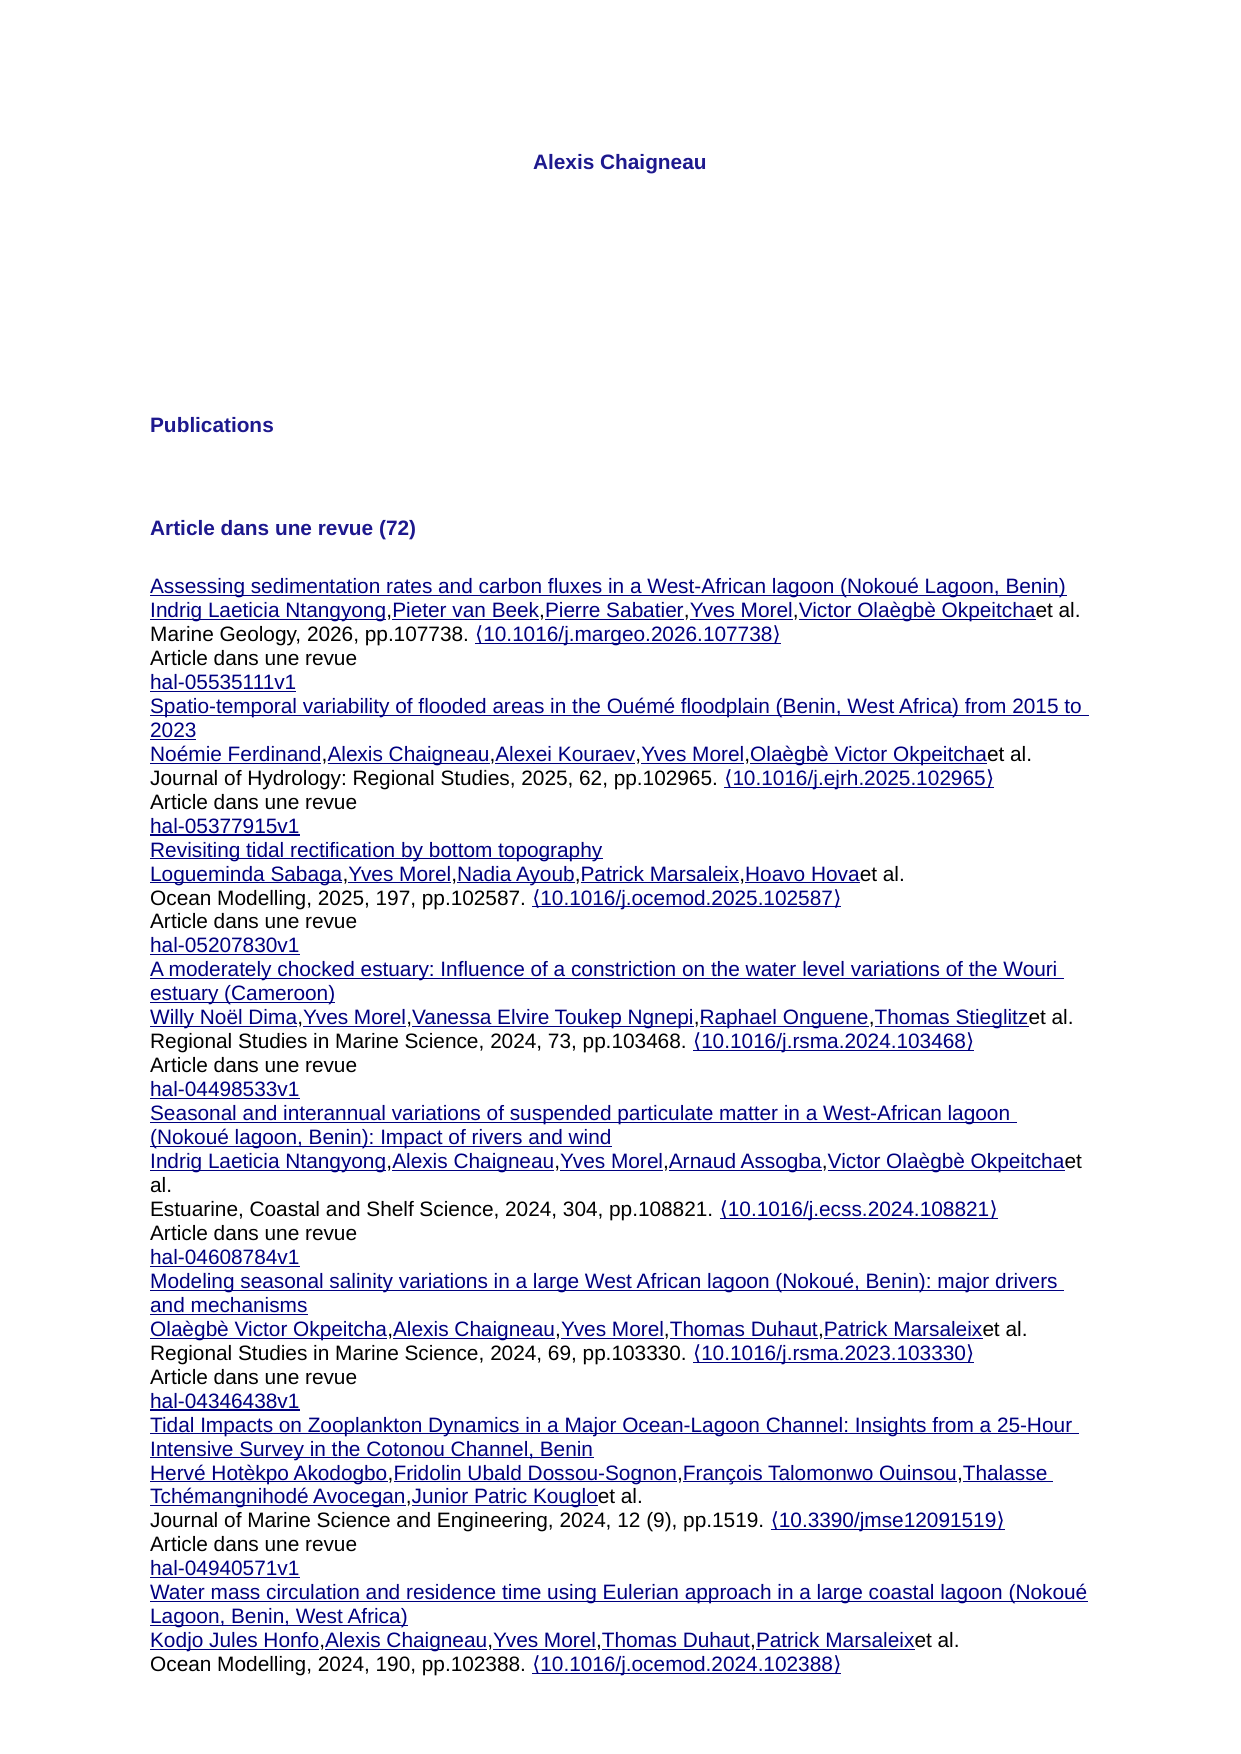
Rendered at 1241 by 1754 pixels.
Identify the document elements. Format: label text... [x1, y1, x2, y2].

table_cell Revisiting tidal rectification by bottom topography Logueminda Sabaga,Yves Morel,Nadia Ayoub,Patrick Marsaleix,Hoavo Hovaet al. Ocean Modelling, 2025, 197, pp.102587. ⟨10.1016/j.ocemod.2025.102587⟩ Article dans une revue hal-05207830v1 [150, 838, 1090, 957]
table_header Assessing sedimentation rates and carbon fluxes in a West-African lagoon (Nokoué Lagoon, Benin) Indrig Laeticia Ntangyong,Pieter van Beek,Pierre Sabatier,Yves Morel,Victor Olaègbè Okpeitchaet al. Marine Geology, 2026, pp.107738. ⟨10.1016/j.margeo.2026.107738⟩ Article dans une revue hal-05535111v1 [150, 574, 1090, 694]
table_cell Water mass circulation and residence time using Eulerian approach in a large coastal lagoon (Nokoué Lagoon, Benin, West Africa) Kodjo Jules Honfo,Alexis Chaigneau,Yves Morel,Thomas Duhaut,Patrick Marsaleixet al. Ocean Modelling, 2024, 190, pp.102388. ⟨10.1016/j.ocemod.2024.102388⟩ [150, 1580, 1090, 1676]
table_cell Tidal Impacts on Zooplankton Dynamics in a Major Ocean-Lagoon Channel: Insights from a 25-Hour Intensive Survey in the Cotonou Channel, Benin Hervé Hotèkpo Akodogbo,Fridolin Ubald Dossou-Sognon,François Talomonwo Ouinsou,Thalasse Tchémangnihodé Avocegan,Junior Patric Kougloet al. Journal of Marine Science and Engineering, 2024, 12 (9), pp.1519. ⟨10.3390/jmse12091519⟩ Article dans une revue hal-04940571v1 [150, 1413, 1090, 1580]
table_cell Seasonal and interannual variations of suspended particulate matter in a West-African lagoon (Nokoué lagoon, Benin): Impact of rivers and wind Indrig Laeticia Ntangyong,Alexis Chaigneau,Yves Morel,Arnaud Assogba,Victor Olaègbè Okpeitchaet al. Estuarine, Coastal and Shelf Science, 2024, 304, pp.108821. ⟨10.1016/j.ecss.2024.108821⟩ Article dans une revue hal-04608784v1 [150, 1101, 1090, 1269]
subtitle Alexis Chaigneau [150, 150, 1090, 174]
subtitle Article dans une revue (72) [150, 516, 1090, 539]
table_cell Modeling seasonal salinity variations in a large West African lagoon (Nokoué, Benin): major drivers and mechanisms Olaègbè Victor Okpeitcha,Alexis Chaigneau,Yves Morel,Thomas Duhaut,Patrick Marsaleixet al. Regional Studies in Marine Science, 2024, 69, pp.103330. ⟨10.1016/j.rsma.2023.103330⟩ Article dans une revue hal-04346438v1 [150, 1269, 1090, 1412]
subtitle Publications [150, 412, 1090, 436]
table_cell Spatio-temporal variability of flooded areas in the Ouémé floodplain (Benin, West Africa) from 2015 to 2023 Noémie Ferdinand,Alexis Chaigneau,Alexei Kouraev,Yves Morel,Olaègbè Victor Okpeitchaet al. Journal of Hydrology: Regional Studies, 2025, 62, pp.102965. ⟨10.1016/j.ejrh.2025.102965⟩ Article dans une revue hal-05377915v1 [150, 694, 1090, 837]
table_cell A moderately chocked estuary: Influence of a constriction on the water level variations of the Wouri estuary (Cameroon) Willy Noël Dima,Yves Morel,Vanessa Elvire Toukep Ngnepi,Raphael Onguene,Thomas Stieglitzet al. Regional Studies in Marine Science, 2024, 73, pp.103468. ⟨10.1016/j.rsma.2024.103468⟩ Article dans une revue hal-04498533v1 [150, 957, 1090, 1101]
